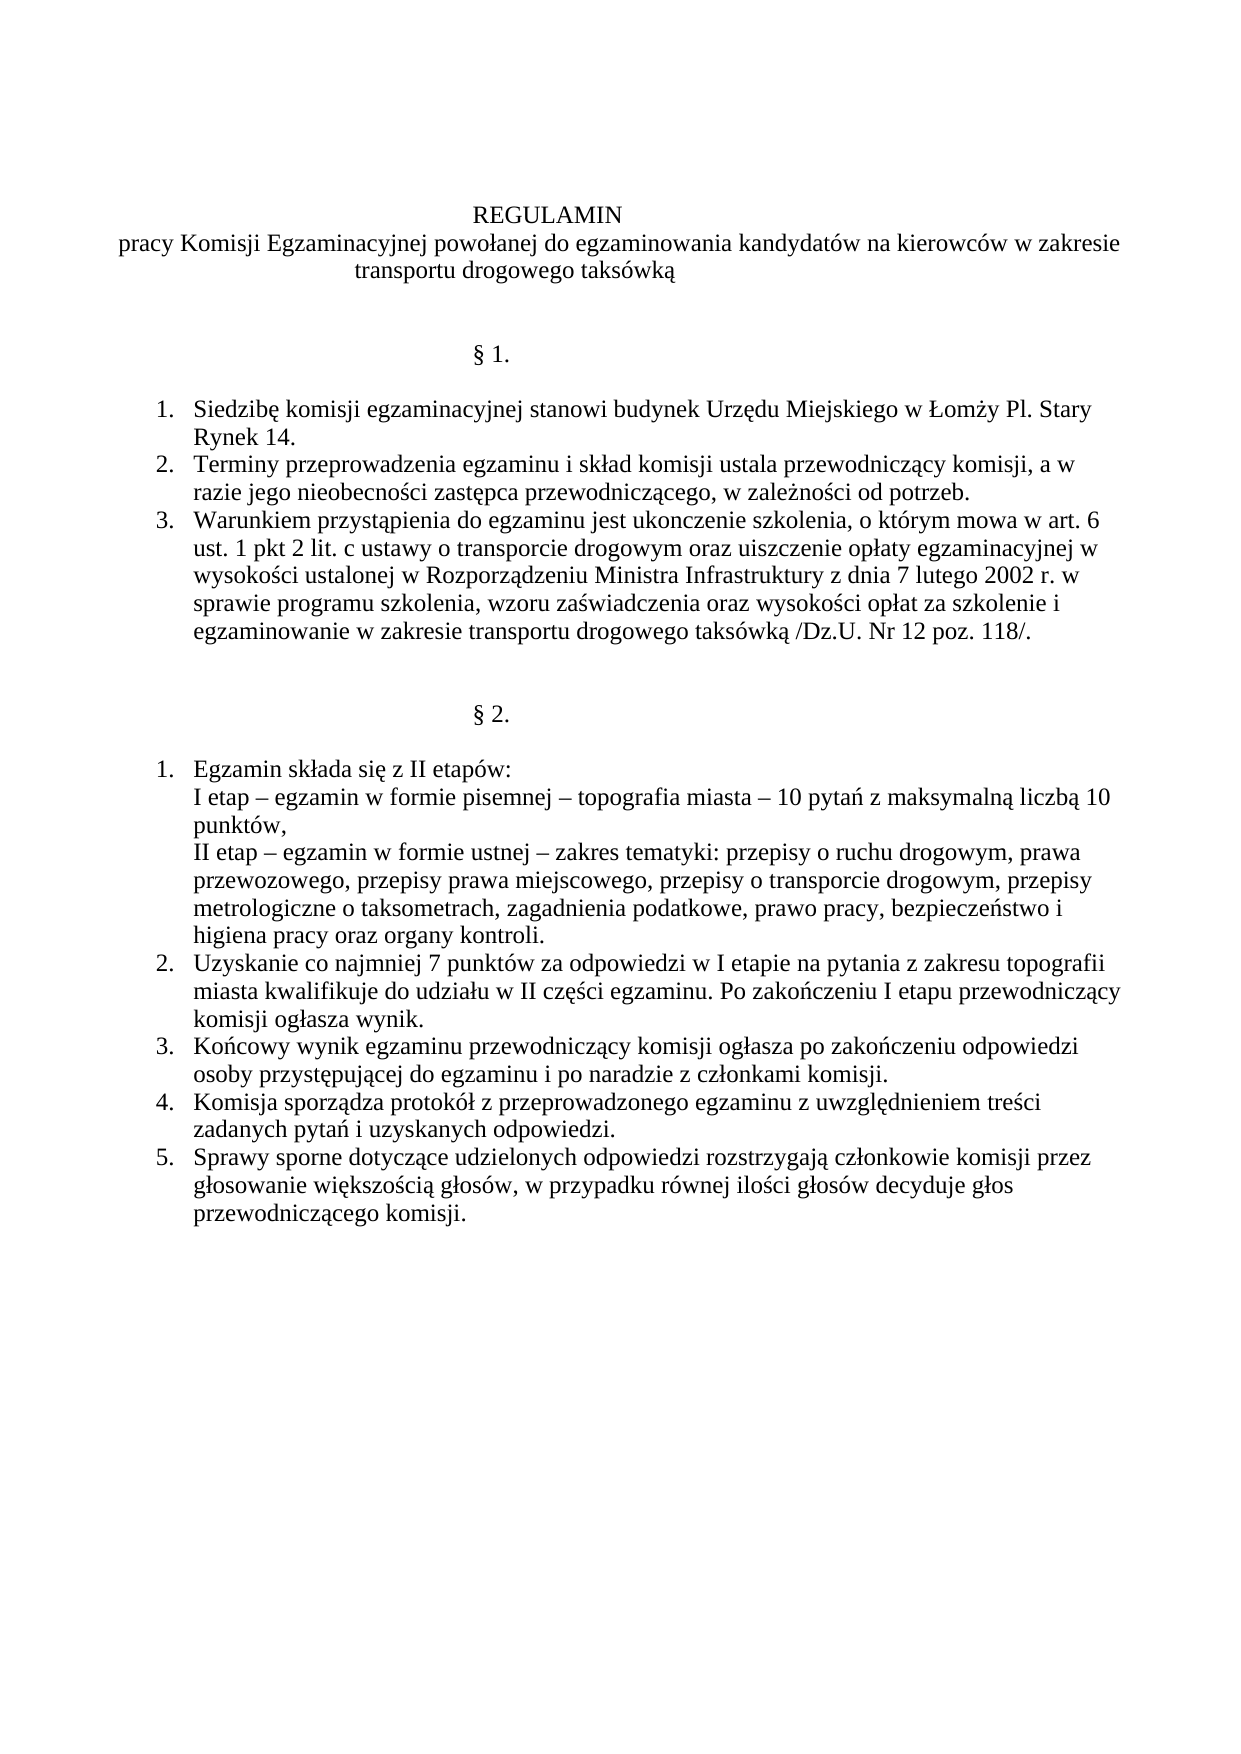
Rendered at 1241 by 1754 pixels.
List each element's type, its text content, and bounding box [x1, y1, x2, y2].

list I etap – egzamin w formie pisemnej – topografia miasta – 10 pytań z maksymalną liczbą 10 punktów, [156, 783, 1122, 838]
list Siedzibę komisji egzaminacyjnej stanowi budynek Urzędu Miejskiego w Łomży Pl. Stary Rynek 14. [156, 395, 1122, 451]
text § 2. [118, 700, 1122, 728]
list Warunkiem przystąpienia do egzaminu jest ukonczenie szkolenia, o którym mowa w art. 6 ust. 1 pkt 2 lit. c ustawy o transporcie drogowym oraz uiszczenie opłaty egzaminacyjnej w wysokości ustalonej w Rozporządzeniu Ministra Infrastruktury z dnia 7 lutego 2002 r. w sprawie programu szkolenia, wzoru zaświadczenia oraz wysokości opłat za szkolenie i egzaminowanie w zakresie transportu drogowego taksówką /Dz.U. Nr 12 poz. 118/. [156, 506, 1122, 644]
list Sprawy sporne dotyczące udzielonych odpowiedzi rozstrzygają członkowie komisji przez głosowanie większością głosów, w przypadku równej ilości głosów decyduje głos przewodniczącego komisji. [156, 1143, 1122, 1226]
list Komisja sporządza protokół z przeprowadzonego egzaminu z uwzględnieniem treści zadanych pytań i uzyskanych odpowiedzi. [156, 1088, 1122, 1143]
list II etap – egzamin w formie ustnej – zakres tematyki: przepisy o ruchu drogowym, prawa przewozowego, przepisy prawa miejscowego, przepisy o transporcie drogowym, przepisy metrologiczne o taksometrach, zagadnienia podatkowe, prawo pracy, bezpieczeństwo i higiena pracy oraz organy kontroli. [156, 838, 1122, 949]
list Terminy przeprowadzenia egzaminu i skład komisji ustala przewodniczący komisji, a w razie jego nieobecności zastępca przewodniczącego, w zależności od potrzeb. [156, 451, 1122, 506]
text REGULAMIN [118, 201, 1122, 229]
list Uzyskanie co najmniej 7 punktów za odpowiedzi w I etapie na pytania z zakresu topografii miasta kwalifikuje do udziału w II części egzaminu. Po zakończeniu I etapu przewodniczący komisji ogłasza wynik. [156, 949, 1122, 1032]
list Końcowy wynik egzaminu przewodniczący komisji ogłasza po zakończeniu odpowiedzi osoby przystępującej do egzaminu i po naradzie z członkami komisji. [156, 1032, 1122, 1088]
list Egzamin składa się z II etapów: [156, 755, 1122, 783]
text transportu drogowego taksówką [118, 257, 1122, 284]
text pracy Komisji Egzaminacyjnej powołanej do egzaminowania kandydatów na kierowców w zakresie [118, 229, 1122, 257]
text § 1. [118, 340, 1122, 367]
